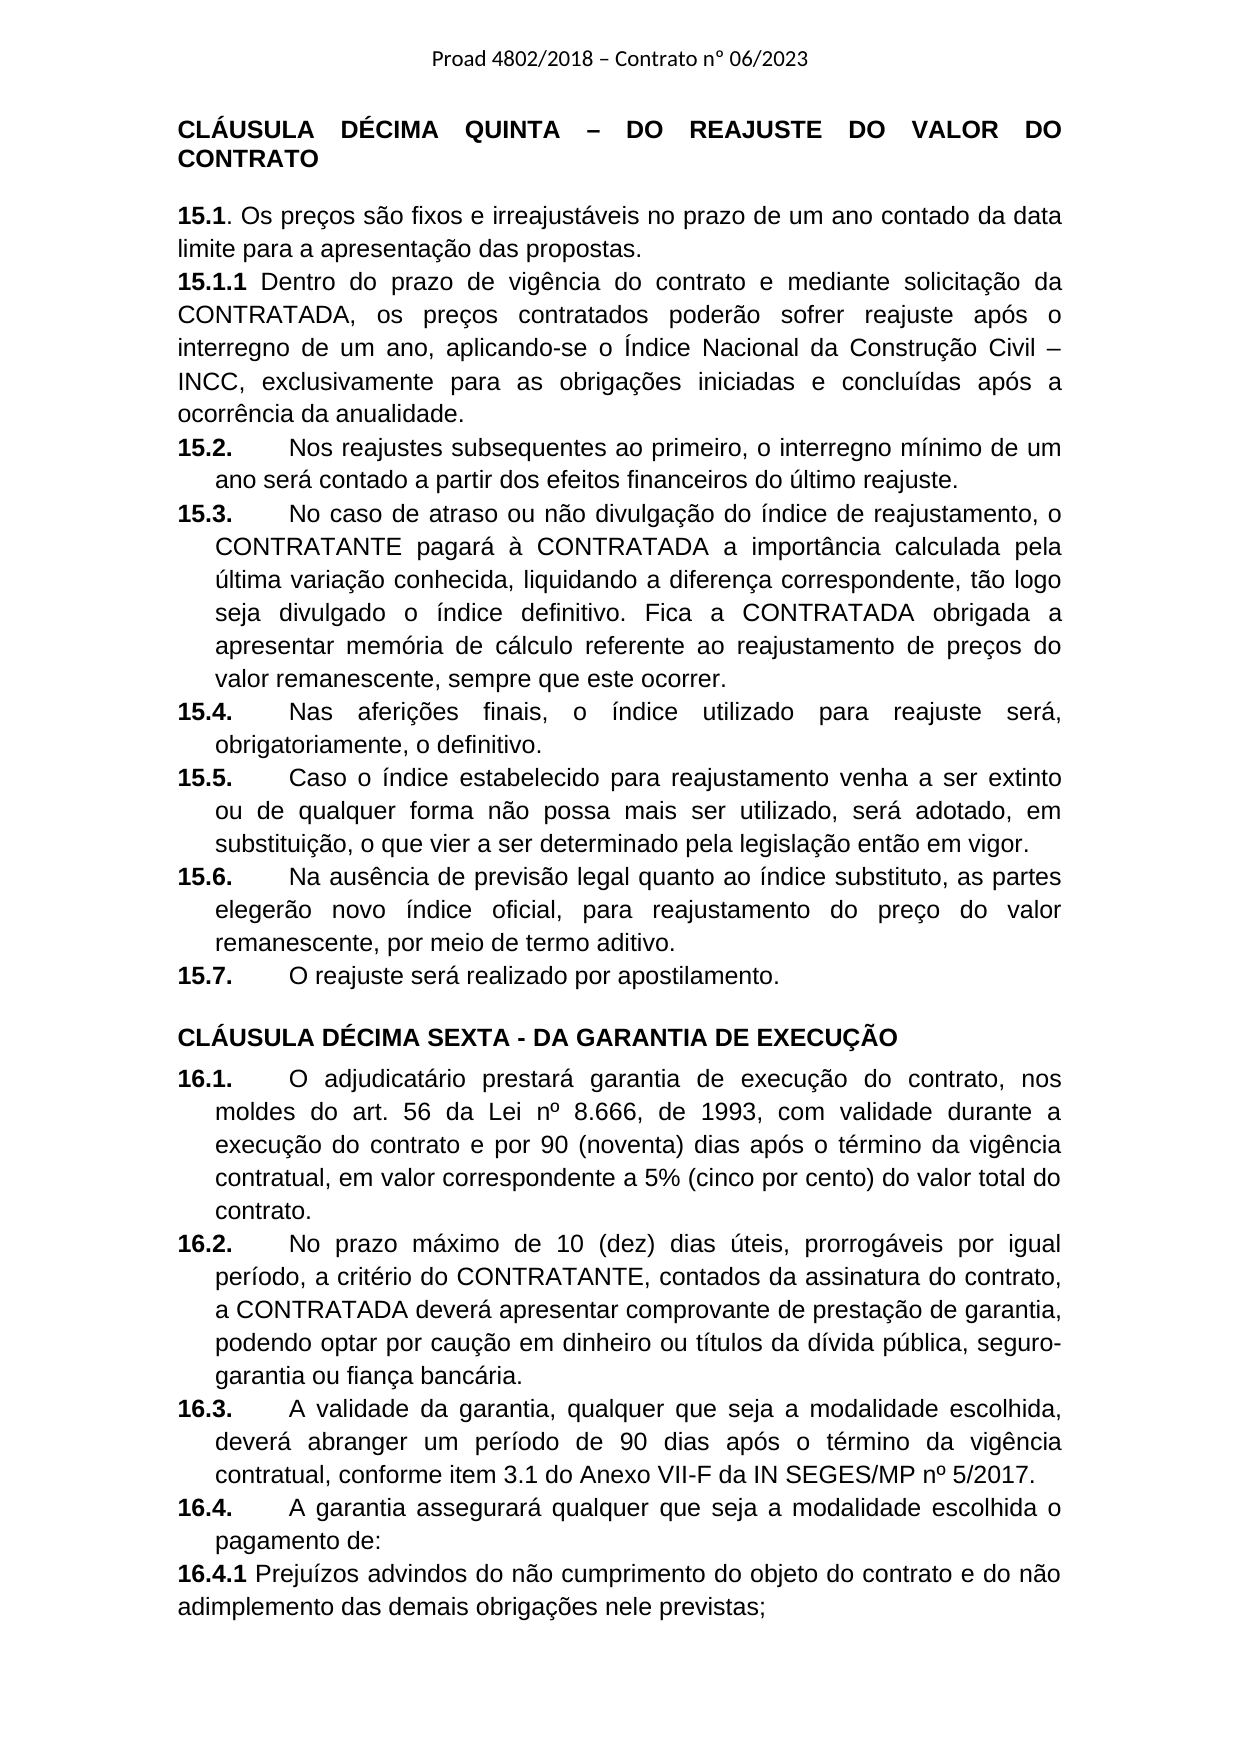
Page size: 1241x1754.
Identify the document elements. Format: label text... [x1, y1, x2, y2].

list Na ausência de previsão legal quanto ao índice substituto, as partes elegerão novo índice oficial, para reajustamento do preço do valor remanescente, por meio de termo aditivo. [177, 862, 1063, 957]
list Nos reajustes subsequentes ao primeiro, o interregno mínimo de um ano será contado a partir dos efeitos financeiros do último reajuste. [177, 432, 1063, 494]
list No prazo máximo de 10 (dez) dias úteis, prorrogáveis por igual período, a critério do CONTRATANTE, contados da assinatura do contrato, a CONTRATADA deverá apresentar comprovante de prestação de garantia, podendo optar por caução em dinheiro ou títulos da dívida pública, seguro-garantia ou fiança bancária. [177, 1229, 1063, 1390]
list Caso o índice estabelecido para reajustamento venha a ser extinto ou de qualquer forma não possa mais ser utilizado, será adotado, em substituição, o que vier a ser determinado pela legislação então em vigor. [177, 763, 1063, 857]
list A garantia assegurará qualquer que seja a modalidade escolhida o pagamento de: [177, 1493, 1063, 1555]
text CLÁUSULA DÉCIMA QUINTA – DO REAJUSTE DO VALOR DO CONTRATO [177, 115, 1063, 173]
text 15.1.1 Dentro do prazo de vigência do contrato e mediante solicitação da CONTRATADA, os preços contratados poderão sofrer reajuste após o interregno de um ano, aplicando-se o Índice Nacional da Construção Civil – INCC, exclusivamente para as obrigações iniciadas e concluídas após a ocorrência da anualidade. [177, 267, 1063, 428]
list O reajuste será realizado por apostilamento. [177, 961, 1063, 989]
text 15.1. Os preços são fixos e irreajustáveis no prazo de um ano contado da data limite para a apresentação das propostas. [177, 201, 1063, 263]
list O adjudicatário prestará garantia de execução do contrato, nos moldes do art. 56 da Lei nº 8.666, de 1993, com validade durante a execução do contrato e por 90 (noventa) dias após o término da vigência contratual, em valor correspondente a 5% (cinco por cento) do valor total do contrato. [177, 1064, 1063, 1225]
text 16.4.1 Prejuízos advindos do não cumprimento do objeto do contrato e do não adimplemento das demais obrigações nele previstas; [177, 1559, 1063, 1621]
list No caso de atraso ou não divulgação do índice de reajustamento, o CONTRATANTE pagará à CONTRATADA a importância calculada pela última variação conhecida, liquidando a diferença correspondente, tão logo seja divulgado o índice definitivo. Fica a CONTRATADA obrigada a apresentar memória de cálculo referente ao reajustamento de preços do valor remanescente, sempre que este ocorrer. [177, 498, 1063, 692]
text CLÁUSULA DÉCIMA SEXTA - DA GARANTIA DE EXECUÇÃO [177, 1023, 1063, 1051]
list Nas aferições finais, o índice utilizado para reajuste será, obrigatoriamente, o definitivo. [177, 697, 1063, 758]
list A validade da garantia, qualquer que seja a modalidade escolhida, deverá abranger um período de 90 dias após o término da vigência contratual, conforme item 3.1 do Anexo VII-F da IN SEGES/MP nº 5/2017. [177, 1394, 1063, 1489]
